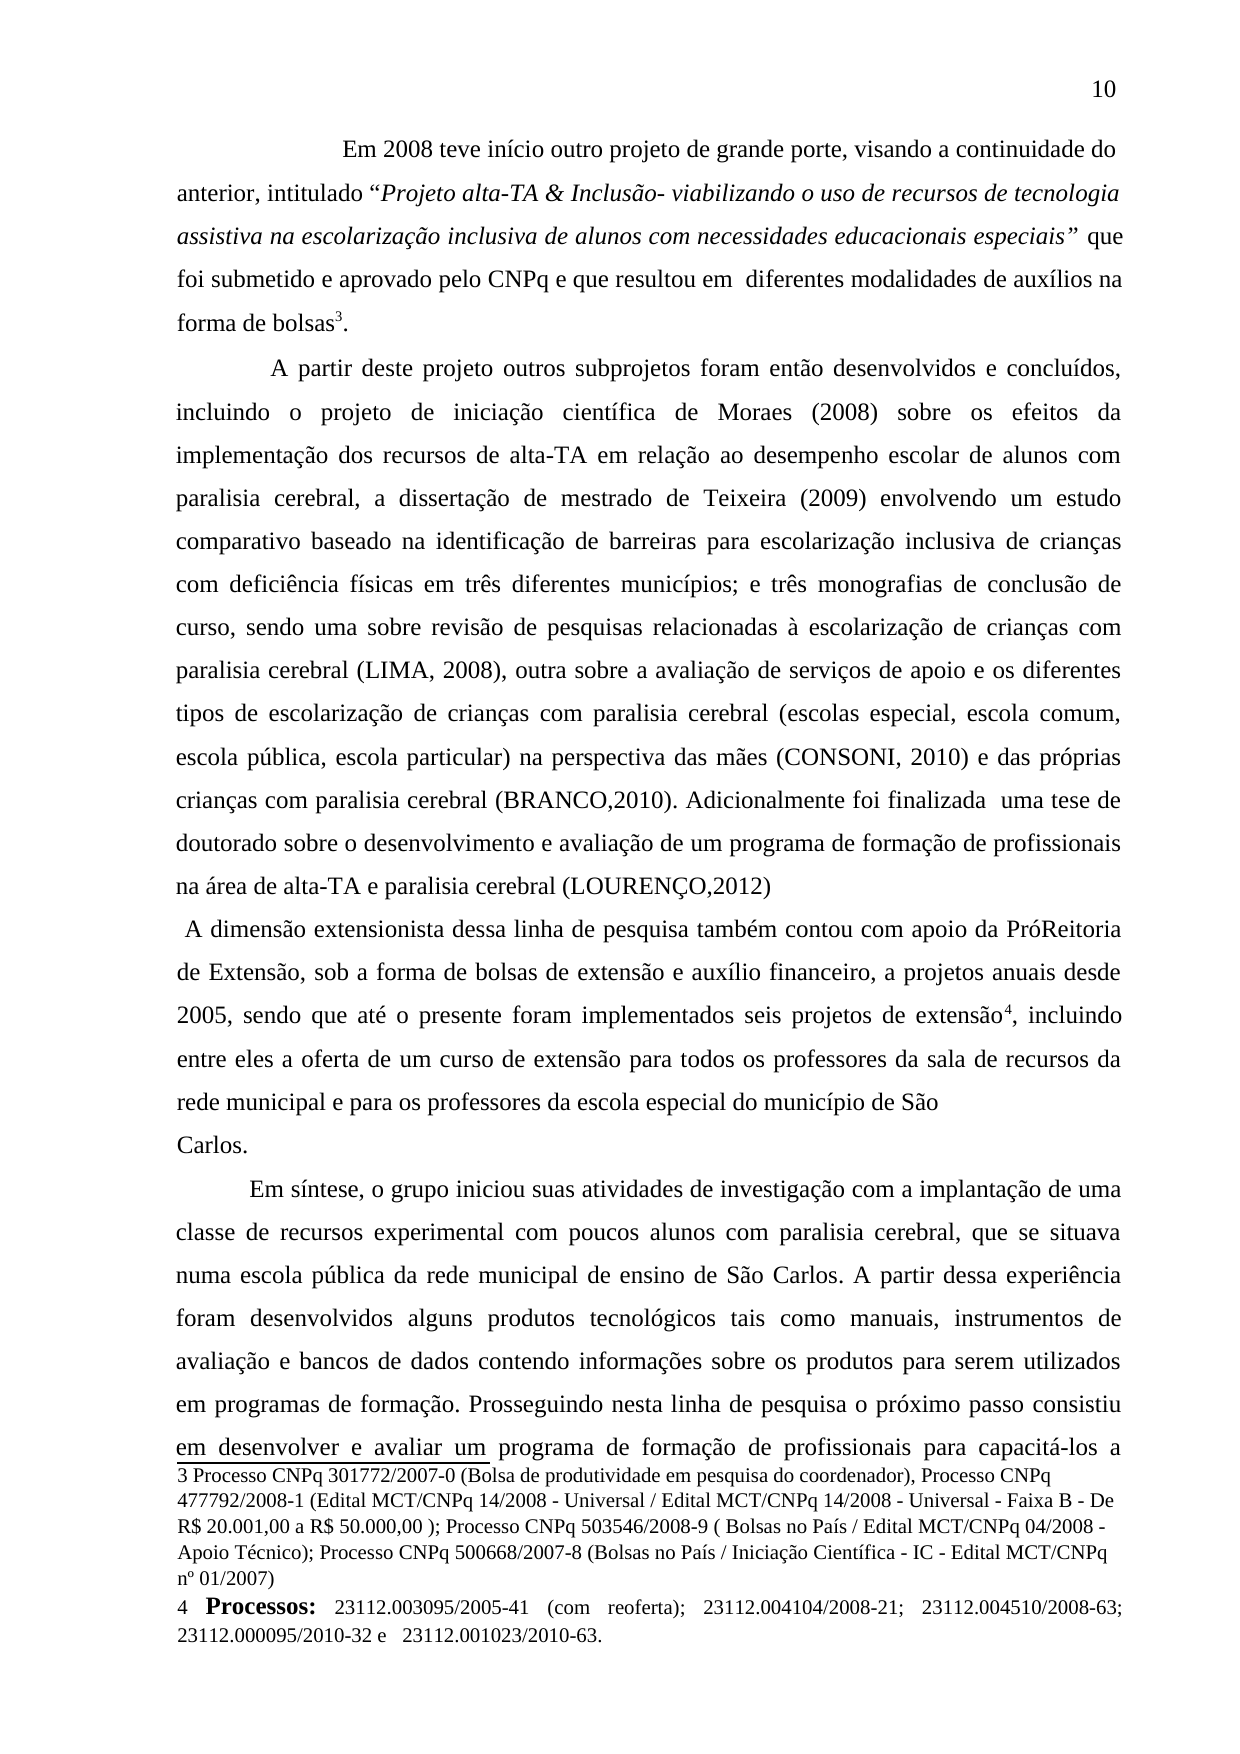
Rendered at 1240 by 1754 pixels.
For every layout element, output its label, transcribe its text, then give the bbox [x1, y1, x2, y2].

text Carlos. [177, 1130, 1122, 1159]
text anterior, intitulado “Projeto alta-TA & Inclusão- viabilizando o uso de recursos de tecnologia assistiva na escolarização inclusiva de alunos com necessidades educacionais especiais” que foi submetido e aprovado pelo CNPq e que resultou em diferentes modalidades de auxílios na forma de bolsas. [177, 178, 1123, 336]
text Em 2008 teve início outro projeto de grande porte, visando a continuidade do [178, 134, 1122, 162]
text Processo CNPq 301772/2007-0 (Bolsa de produtividade em pesquisa do coordenador), Processo CNPq 477792/2008-1 (Edital MCT/CNPq 14/2008 - Universal / Edital MCT/CNPq 14/2008 - Universal - Faixa B - De R$ 20.001,00 a R$ 50.000,00 ); Processo CNPq 503546/2008-9 ( Bolsas no País / Edital MCT/CNPq 04/2008 - Apoio Técnico); Processo CNPq 500668/2007-8 (Bolsas no País / Iniciação Científica - IC - Edital MCT/CNPq nº 01/2007) [177, 1463, 1123, 1590]
text A dimensão extensionista dessa linha de pesquisa também contou com apoio da PróReitoria de Extensão, sob a forma de bolsas de extensão e auxílio financeiro, a projetos anuais desde 2005, sendo que até o presente foram implementados seis projetos de extensão, incluindo entre eles a oferta de um curso de extensão para todos os professores da sala de recursos da rede municipal e para os professores da escola especial do município de São [177, 914, 1122, 1116]
text Processos: 23112.003095/2005-41 (com reoferta); 23112.004104/2008-21; 23112.004510/2008-63; 23112.000095/2010-32 e 23112.001023/2010-63. [177, 1591, 1123, 1647]
text A partir deste projeto outros subprojetos foram então desenvolvidos e concluídos, incluindo o projeto de iniciação científica de Moraes (2008) sobre os efeitos da implementação dos recursos de alta-TA em relação ao desempenho escolar de alunos com paralisia cerebral, a dissertação de mestrado de Teixeira (2009) envolvendo um estudo comparativo baseado na identificação de barreiras para escolarização inclusiva de crianças com deficiência físicas em três diferentes municípios; e três monografias de conclusão de curso, sendo uma sobre revisão de pesquisas relacionadas à escolarização de crianças com paralisia cerebral (LIMA, 2008), outra sobre a avaliação de serviços de apoio e os diferentes tipos de escolarização de crianças com paralisia cerebral (escolas especial, escola comum, escola pública, escola particular) na perspectiva das mães (CONSONI, 2010) e das próprias crianças com paralisia cerebral (BRANCO,2010). Adicionalmente foi finalizada uma tese de doutorado sobre o desenvolvimento e avaliação de um programa de formação de profissionais na área de alta-TA e paralisia cerebral (LOURENÇO,2012) [176, 353, 1122, 900]
text Em síntese, o grupo iniciou suas atividades de investigação com a implantação de uma classe de recursos experimental com poucos alunos com paralisia cerebral, que se situava numa escola pública da rede municipal de ensino de São Carlos. A partir dessa experiência foram desenvolvidos alguns produtos tecnológicos tais como manuais, instrumentos de avaliação e bancos de dados contendo informações sobre os produtos para serem utilizados em programas de formação. Prosseguindo nesta linha de pesquisa o próximo passo consistiu em desenvolver e avaliar um programa de formação de profissionais para capacitá-los a [176, 1174, 1122, 1461]
